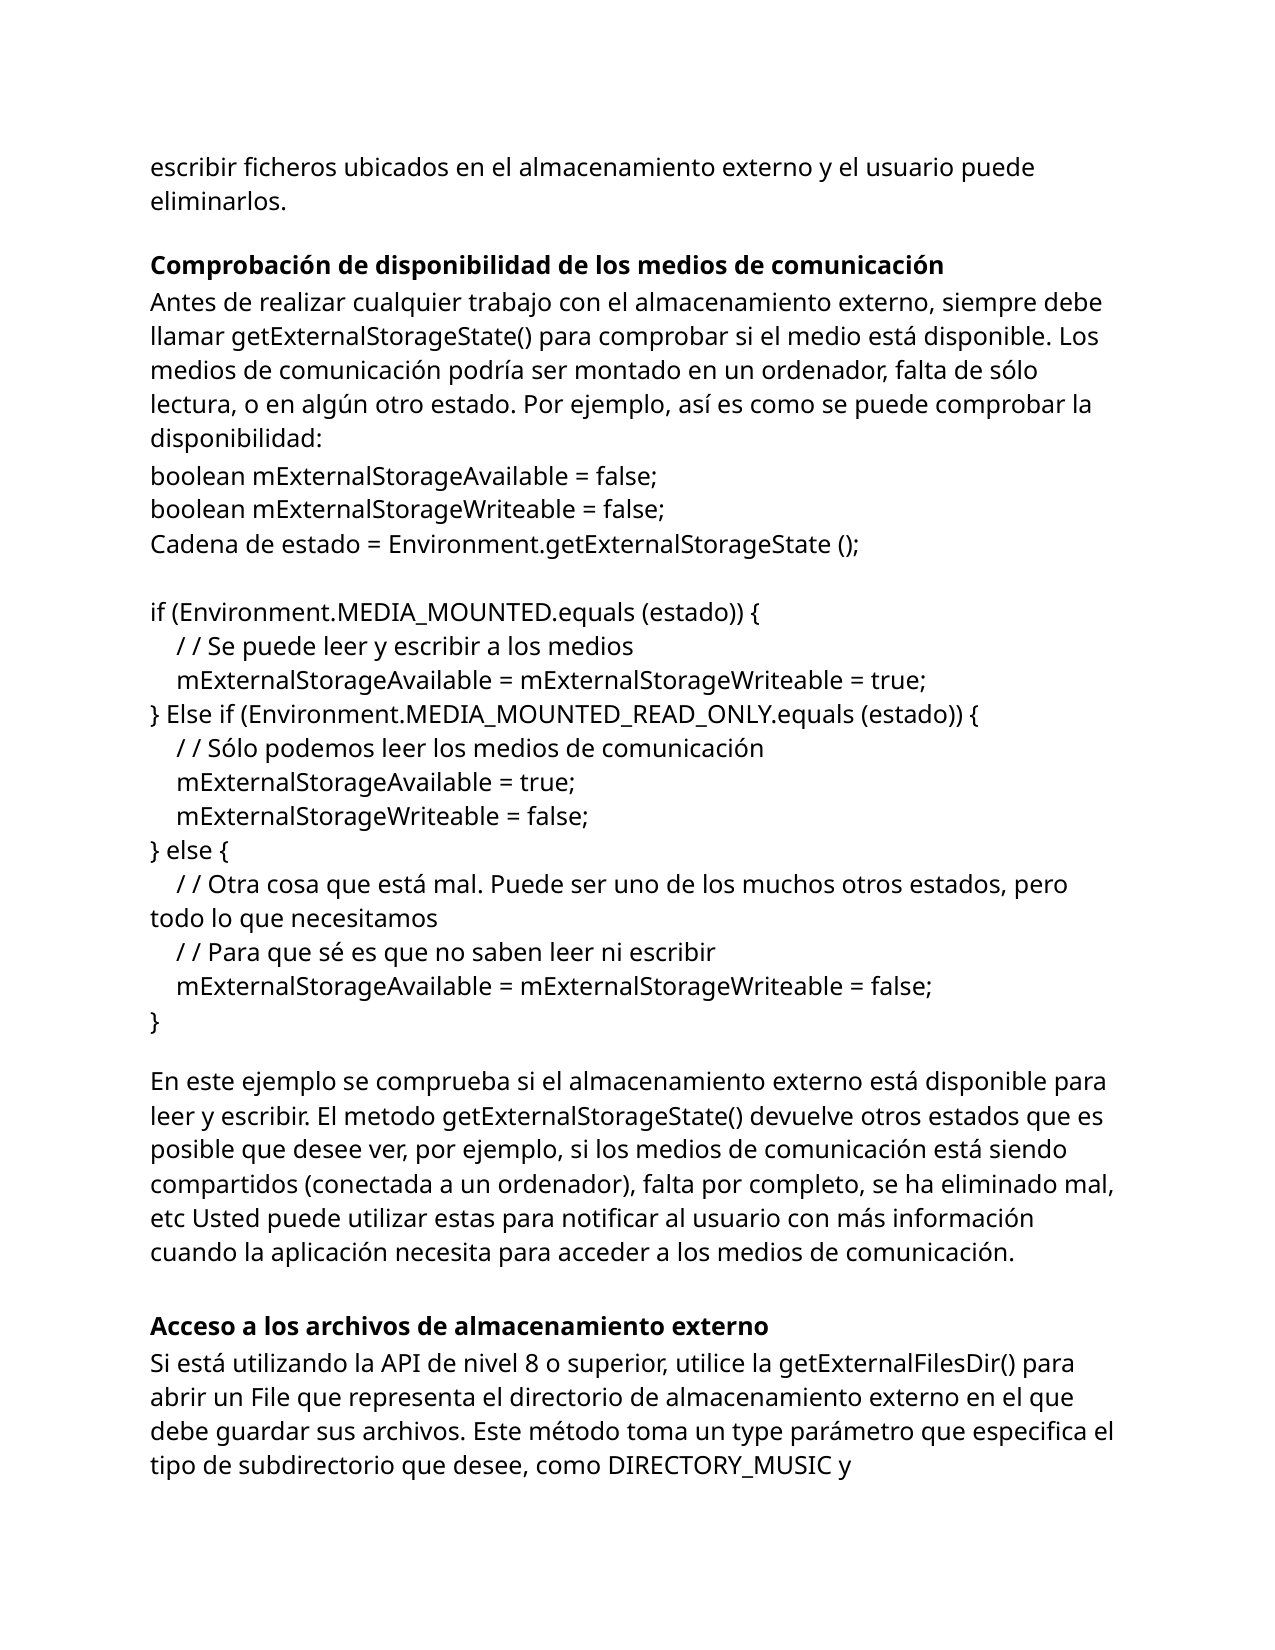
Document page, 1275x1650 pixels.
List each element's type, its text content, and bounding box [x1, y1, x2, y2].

text Comprobación de disponibilidad de los medios de comunicación [150, 248, 1125, 282]
text boolean mExternalStorageAvailable = false; [150, 458, 1125, 492]
text mExternalStorageAvailable = true; [150, 765, 1125, 799]
text } [150, 1003, 1125, 1037]
text boolean mExternalStorageWriteable = false; [150, 492, 1125, 526]
text escribir ficheros ubicados en el almacenamiento externo y el usuario puede eliminarlos. [150, 150, 1125, 218]
text Acceso a los archivos de almacenamiento externo [150, 1308, 1125, 1342]
text mExternalStorageAvailable = mExternalStorageWriteable = false; [150, 969, 1125, 1003]
text En este ejemplo se comprueba si el almacenamiento externo está disponible para leer y escribir. El metodo getExternalStorageState() devuelve otros estados que es posible que desee ver, por ejemplo, si los medios de comunicación está siendo compartidos (conectada a un ordenador), falta por completo, se ha eliminado mal, etc Usted puede utilizar estas para notificar al usuario con más información cuando la aplicación necesita para acceder a los medios de comunicación. [150, 1064, 1125, 1268]
text if (Environment.MEDIA_MOUNTED.equals (estado)) { [150, 594, 1125, 628]
text } else { [150, 833, 1125, 867]
text mExternalStorageWriteable = false; [150, 799, 1125, 833]
text Si está utilizando la API de nivel 8 o superior, utilice la getExternalFilesDir() para abrir un File que representa el directorio de almacenamiento externo en el que debe guardar sus archivos. Este método toma un type parámetro que especifica el tipo de subdirectorio que desee, como DIRECTORY_MUSIC y [150, 1345, 1125, 1482]
text / / Para que sé es que no saben leer ni escribir [150, 935, 1125, 969]
text / / Sólo podemos leer los medios de comunicación [150, 731, 1125, 765]
text Cadena de estado = Environment.getExternalStorageState (); [150, 526, 1125, 560]
text mExternalStorageAvailable = mExternalStorageWriteable = true; [150, 662, 1125, 697]
text / / Otra cosa que está mal. Puede ser uno de los muchos otros estados, pero todo lo que necesitamos [150, 867, 1125, 935]
text / / Se puede leer y escribir a los medios [150, 628, 1125, 662]
text } Else if (Environment.MEDIA_MOUNTED_READ_ONLY.equals (estado)) { [150, 697, 1125, 731]
text Antes de realizar cualquier trabajo con el almacenamiento externo, siempre debe llamar getExternalStorageState() para comprobar si el medio está disponible. Los medios de comunicación podría ser montado en un ordenador, falta de sólo lectura, o en algún otro estado. Por ejemplo, así es como se puede comprobar la disponibilidad: [150, 285, 1125, 455]
